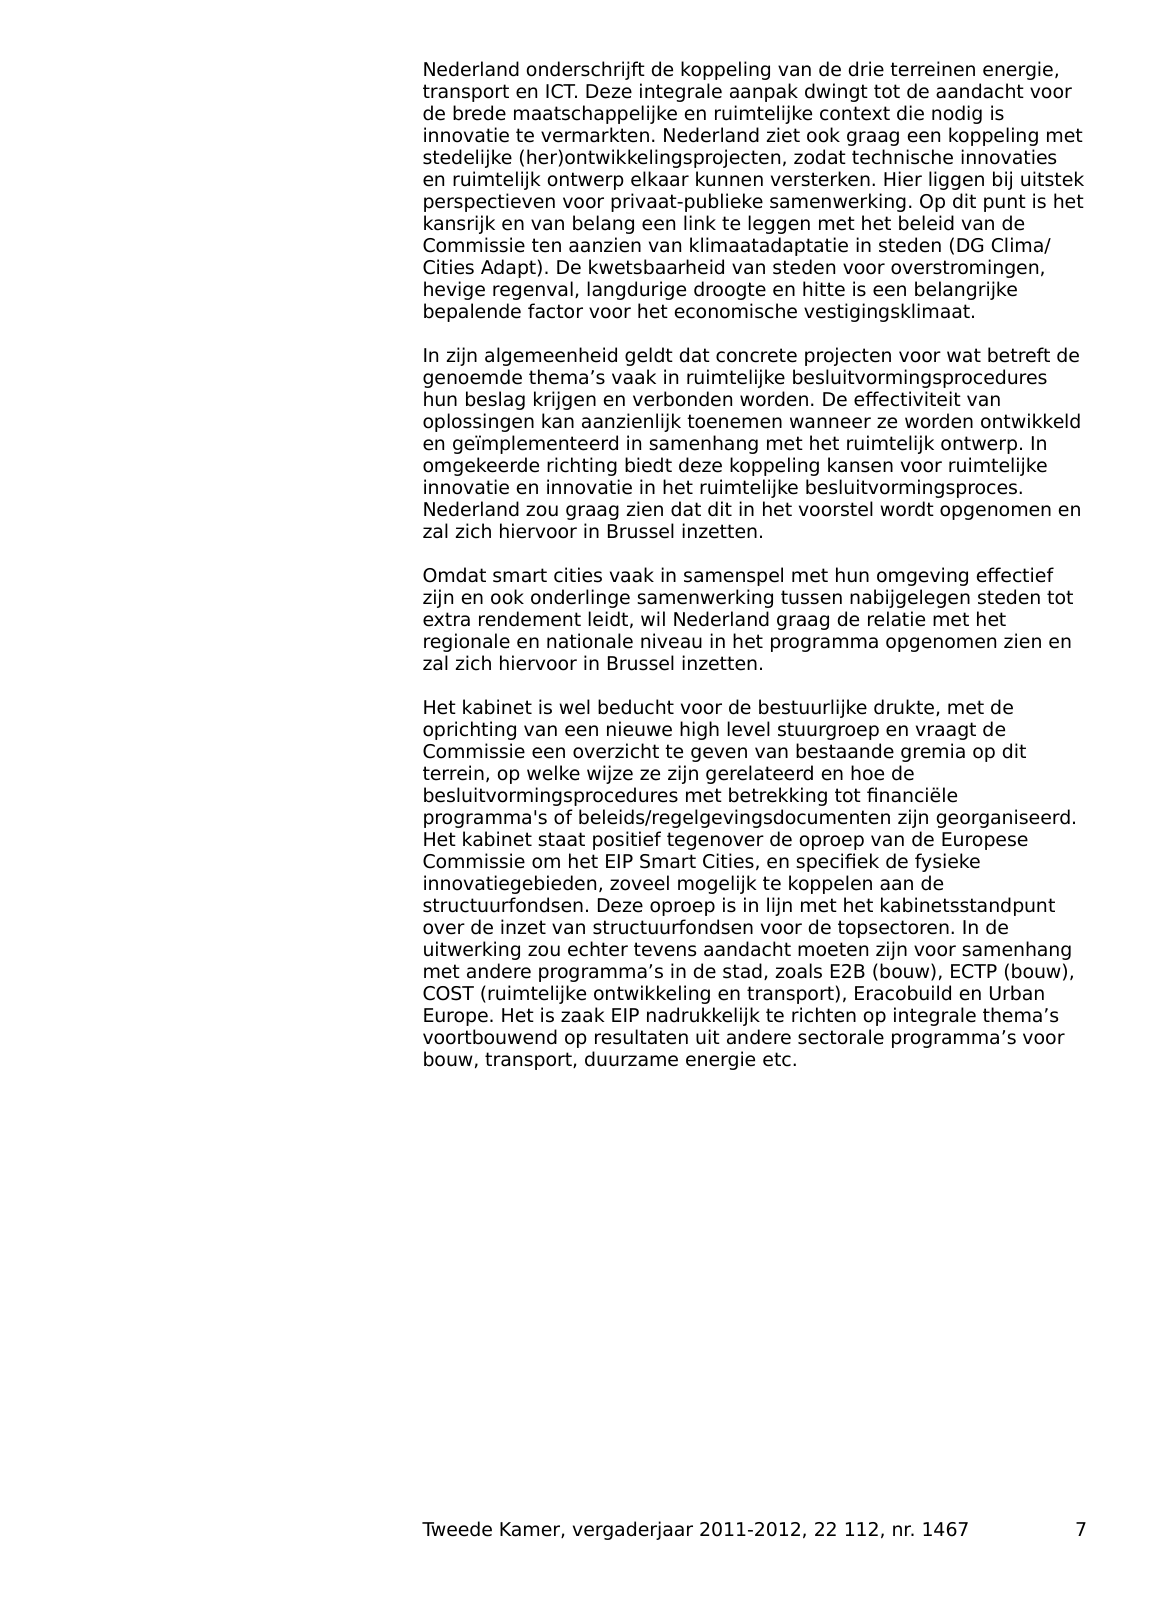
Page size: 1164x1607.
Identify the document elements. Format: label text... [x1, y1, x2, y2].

text In zijn algemeenheid geldt dat concrete projecten voor wat betreft de genoemde thema’s vaak in ruimtelijke besluitvormingsprocedures hun beslag krijgen en verbonden worden. De effectiviteit van oplossingen kan aanzienlijk toenemen wanneer ze worden ontwikkeld en geïmplementeerd in samenhang met het ruimtelijk ontwerp. In omgekeerde richting biedt deze koppeling kansen voor ruimtelijke innovatie en innovatie in het ruimtelijke besluitvormingsproces. Nederland zou graag zien dat dit in het voorstel wordt opgenomen en zal zich hiervoor in Brussel inzetten. [422, 345, 1087, 543]
text Het kabinet staat positief tegenover de oproep van de Europese Commissie om het EIP Smart Cities, en specifiek de fysieke innovatiegebieden, zoveel mogelijk te koppelen aan de structuurfondsen. Deze oproep is in lijn met het kabinetsstandpunt over de inzet van structuurfondsen voor de topsectoren. In de uitwerking zou echter tevens aandacht moeten zijn voor samenhang met andere programma’s in de stad, zoals E2B (bouw), ECTP (bouw), COST (ruimtelijke ontwikkeling en transport), Eracobuild en Urban Europe. Het is zaak EIP nadrukkelijk te richten op integrale thema’s voortbouwend op resultaten uit andere sectorale programma’s voor bouw, transport, duurzame energie etc. [422, 829, 1087, 1071]
text Omdat smart cities vaak in samenspel met hun omgeving effectief zijn en ook onderlinge samenwerking tussen nabijgelegen steden tot extra rendement leidt, wil Nederland graag de relatie met het regionale en nationale niveau in het programma opgenomen zien en zal zich hiervoor in Brussel inzetten. [422, 565, 1087, 675]
text Het kabinet is wel beducht voor de bestuurlijke drukte, met de oprichting van een nieuwe high level stuurgroep en vraagt de Commissie een overzicht te geven van bestaande gremia op dit terrein, op welke wijze ze zijn gerelateerd en hoe de besluitvormingsprocedures met betrekking tot financiële programma's of beleids/regelgevingsdocumenten zijn georganiseerd. [422, 697, 1087, 829]
text Nederland onderschrijft de koppeling van de drie terreinen energie, transport en ICT. Deze integrale aanpak dwingt tot de aandacht voor de brede maatschappelijke en ruimtelijke context die nodig is innovatie te vermarkten. Nederland ziet ook graag een koppeling met stedelijke (her)ontwikkelingsprojecten, zodat technische innovaties en ruimtelijk ontwerp elkaar kunnen versterken. Hier liggen bij uitstek perspectieven voor privaat-publieke samenwerking. Op dit punt is het kansrijk en van belang een link te leggen met het beleid van de Commissie ten aanzien van klimaatadaptatie in steden (DG Clima/ Cities Adapt). De kwetsbaarheid van steden voor overstromingen, hevige regenval, langdurige droogte en hitte is een belangrijke bepalende factor voor het economische vestigingsklimaat. [422, 59, 1087, 323]
